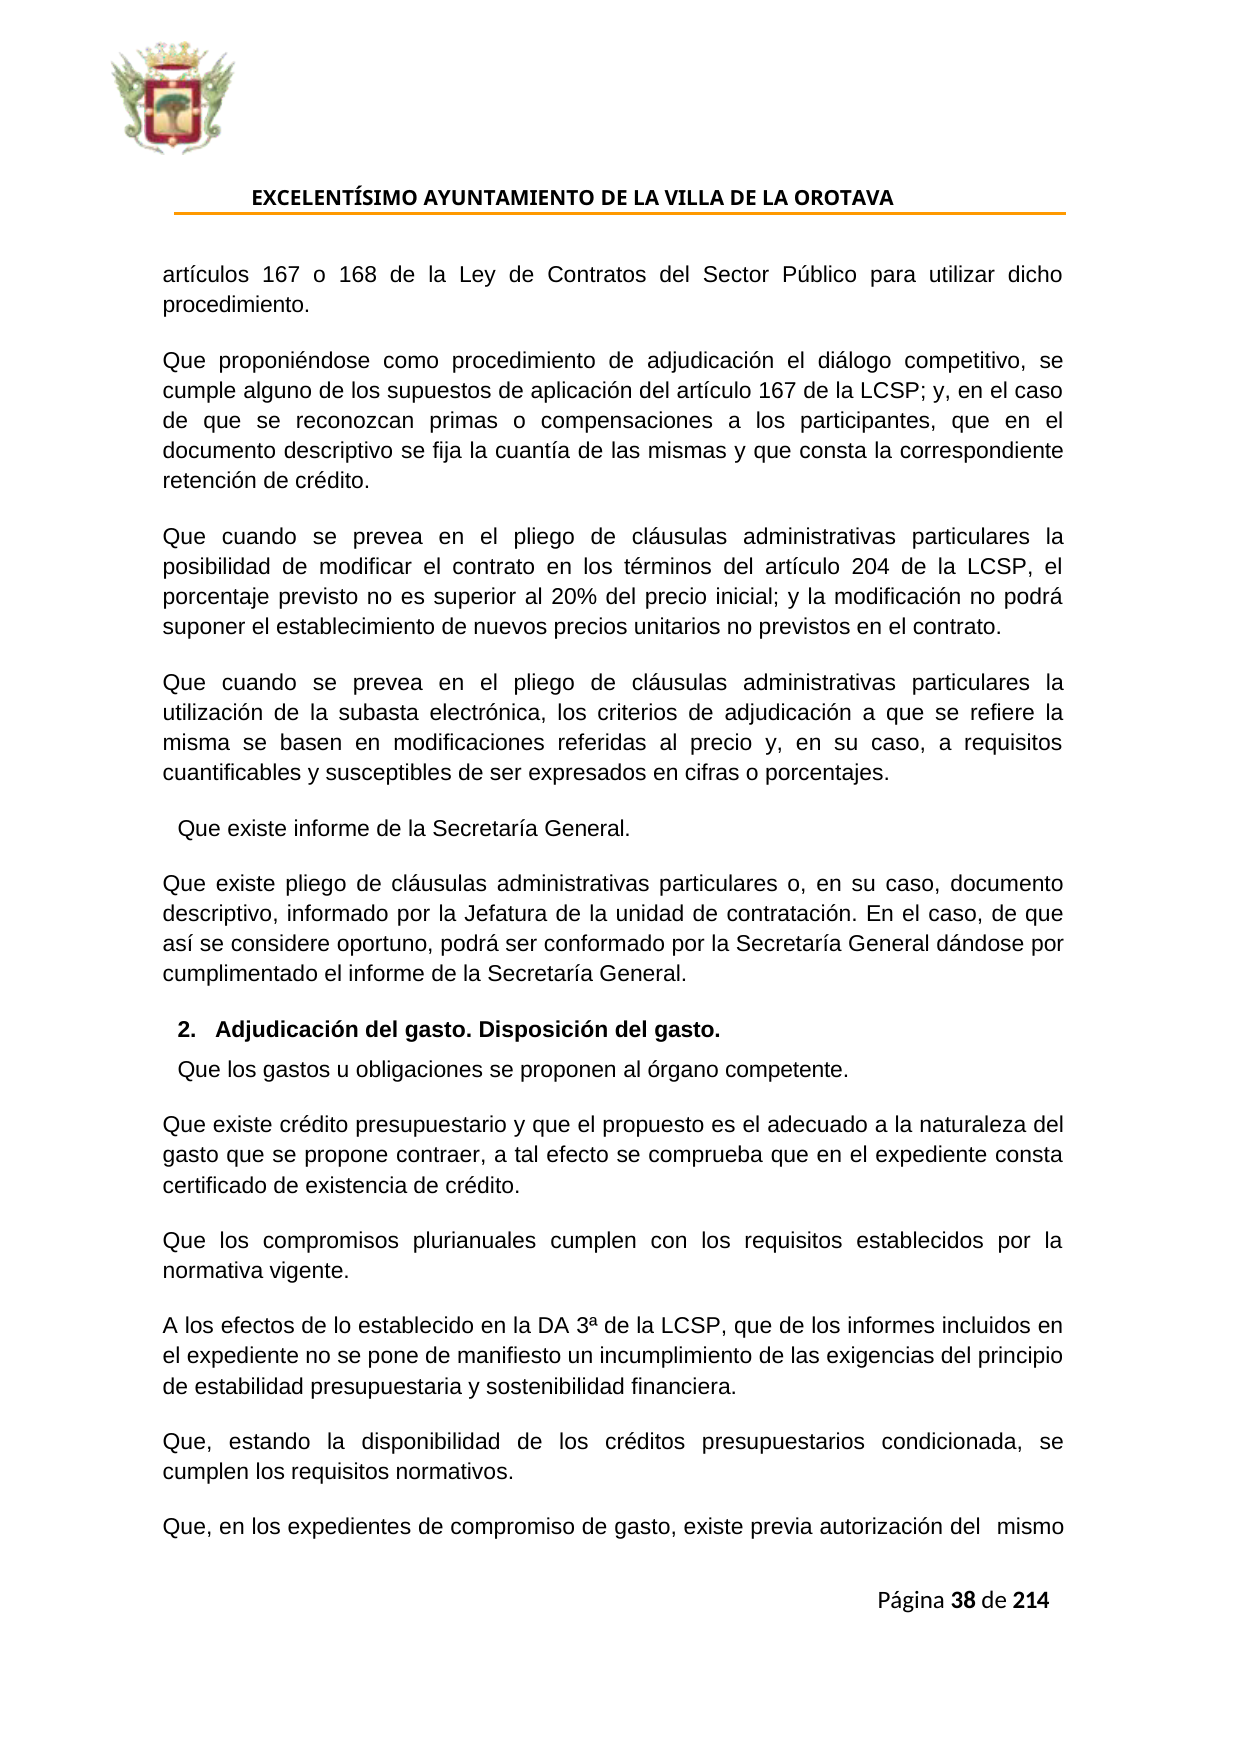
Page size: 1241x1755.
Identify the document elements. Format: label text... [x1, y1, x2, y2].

text Que existe crédito presupuestario y que el propuesto es el adecuado a la naturaleza del gasto que se propone contraer, a tal efecto se comprueba que en el expediente consta certificado de existencia de crédito. [162, 1111, 1064, 1198]
text Que, en los expedientes de compromiso de gasto, existe previa autorización del mismo [162, 1513, 1064, 1539]
text Que los compromisos plurianuales cumplen con los requisitos establecidos por la normativa vigente. [162, 1227, 1064, 1283]
text Que cuando se prevea en el pliego de cláusulas administrativas particulares la posibilidad de modificar el contrato en los términos del artículo 204 de la LCSP, el porcentaje previsto no es superior al 20% del precio inicial; y la modificación no podrá suponer el establecimiento de nuevos precios unitarios no previstos en el contrato. [162, 523, 1064, 640]
text A los efectos de lo establecido en la DA 3ª de la LCSP, que de los informes incluidos en el expediente no se pone de manifiesto un incumplimiento de las exigencias del principio de estabilidad presupuestaria y sostenibilidad financiera. [162, 1312, 1064, 1399]
text Que proponiéndose como procedimiento de adjudicación el diálogo competitivo, se cumple alguno de los supuestos de aplicación del artículo 167 de la LCSP; y, en el caso de que se reconozcan primas o compensaciones a los participantes, que en el documento descriptivo se fija la cuantía de las mismas y que consta la correspondiente retención de crédito. [162, 347, 1064, 494]
list Adjudicación del gasto. Disposición del gasto. [177, 1016, 1078, 1042]
text Que existe pliego de cláusulas administrativas particulares o, en su caso, documento descriptivo, informado por la Jefatura de la unidad de contratación. En el caso, de que así se considere oportuno, podrá ser conformado por la Secretaría General dándose por cumplimentado el informe de la Secretaría General. [162, 870, 1064, 987]
text Que, estando la disponibilidad de los créditos presupuestarios condicionada, se cumplen los requisitos normativos. [162, 1428, 1064, 1484]
text Que los gastos u obligaciones se proponen al órgano competente. [177, 1056, 1078, 1082]
text Que cuando se prevea en el pliego de cláusulas administrativas particulares la utilización de la subasta electrónica, los criterios de adjudicación a que se refiere la misma se basen en modificaciones referidas al precio y, en su caso, a requisitos cuantificables y susceptibles de ser expresados en cifras o porcentajes. [162, 669, 1064, 786]
text Que existe informe de la Secretaría General. [177, 814, 1078, 841]
text artículos 167 o 168 de la Ley de Contratos del Sector Público para utilizar dicho procedimiento. [162, 261, 1064, 318]
